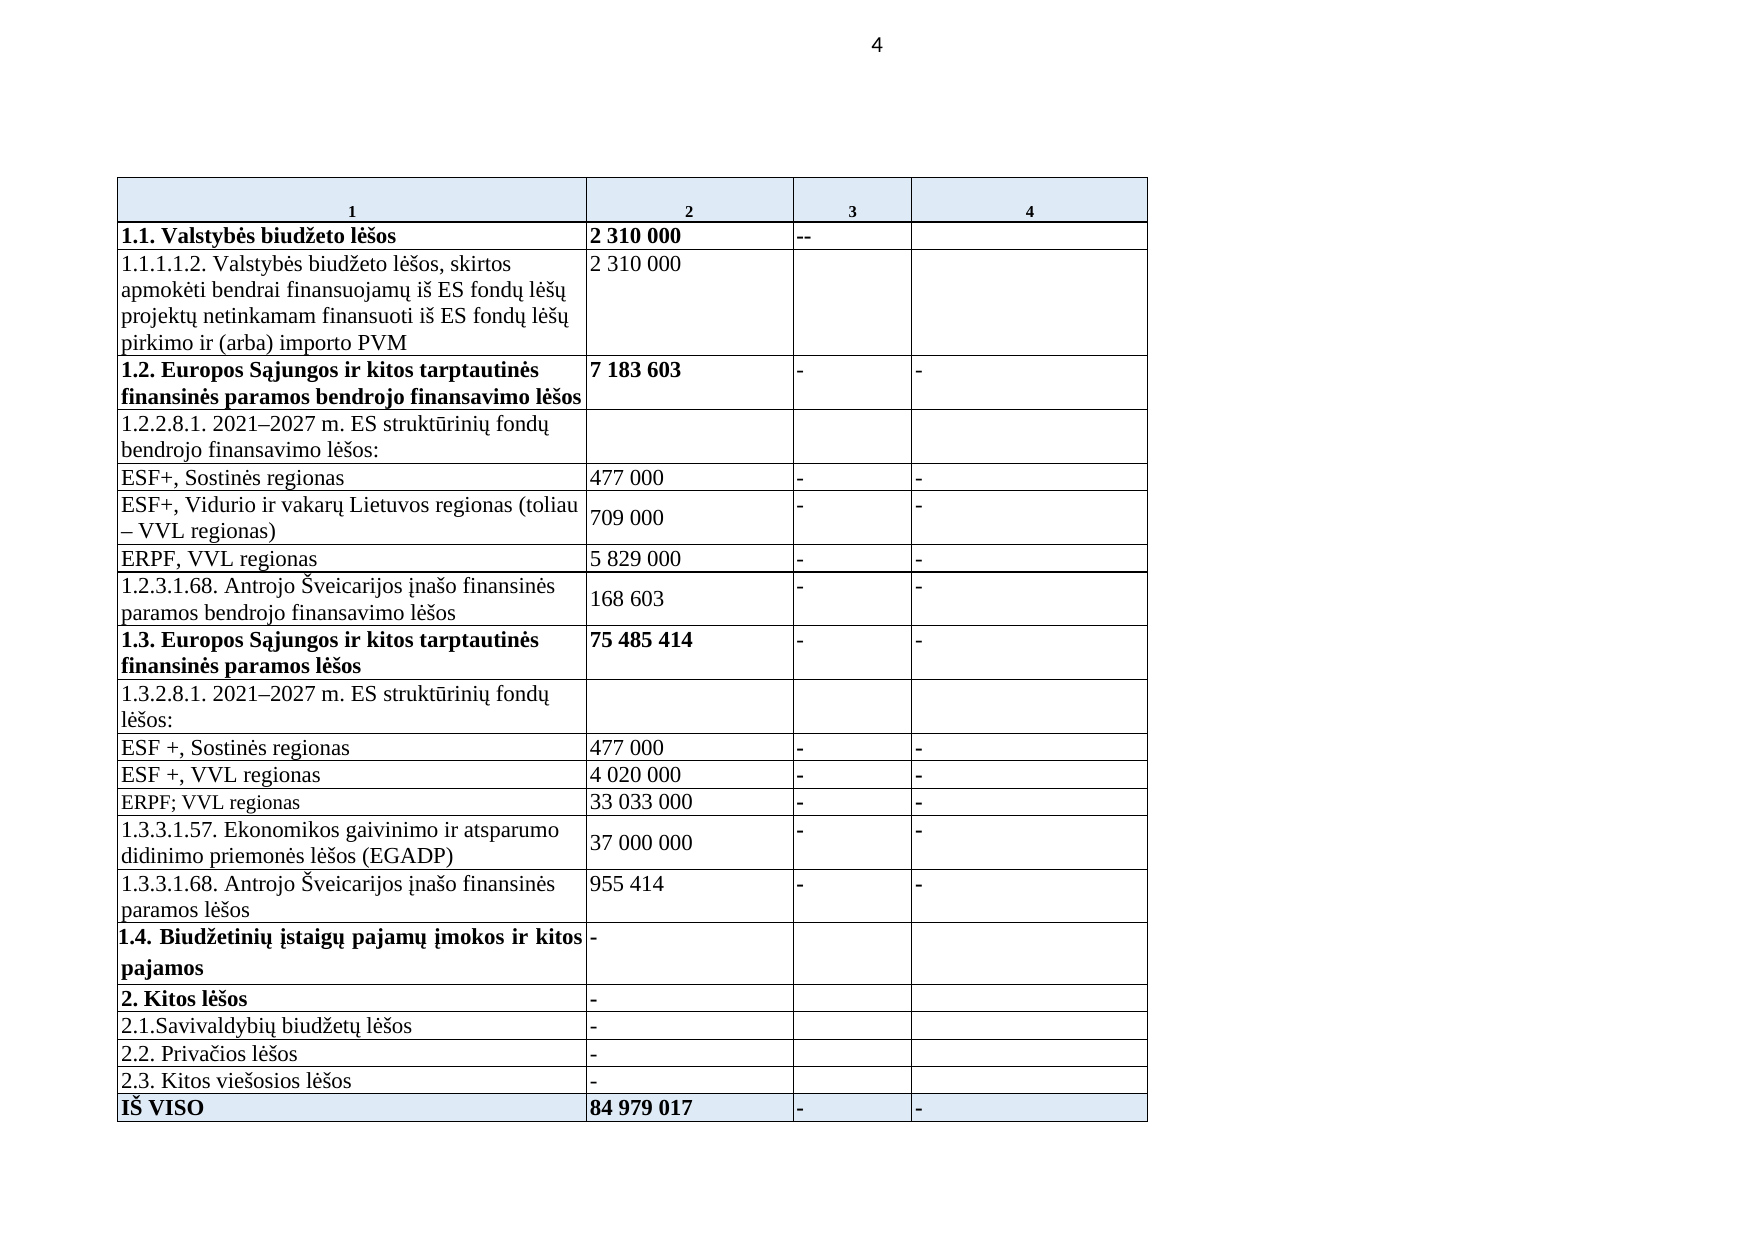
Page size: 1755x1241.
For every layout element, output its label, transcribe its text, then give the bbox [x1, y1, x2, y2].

table_cell [794, 410, 911, 463]
table_cell 75 485 414 [587, 626, 793, 679]
table_cell [587, 680, 793, 733]
table_cell - [912, 356, 1147, 409]
table_cell [794, 923, 911, 984]
table_cell [1148, 922, 1152, 984]
table_cell - [794, 356, 911, 409]
table_cell [1148, 463, 1152, 490]
table_cell [794, 1067, 911, 1093]
table_cell [794, 1040, 911, 1066]
table_cell - [794, 491, 911, 544]
table_cell 2.1.Savivaldybių biudžetų lėšos [118, 1012, 586, 1038]
table_cell [912, 250, 1147, 355]
table_cell 1.3.3.1.68. Antrojo Šveicarijos įnašo finansinės paramos lėšos [118, 870, 586, 922]
table_cell 1.3.2.8.1. 2021–2027 m. ES struktūrinių fondų lėšos: [118, 680, 586, 733]
table_cell [794, 250, 911, 355]
table_cell 2. Kitos lėšos [118, 985, 586, 1011]
table_cell - [794, 464, 911, 490]
table_cell - [587, 923, 793, 984]
table_cell - [794, 789, 911, 815]
table_cell ESF+, Sostinės regionas [118, 464, 586, 490]
table_cell [1148, 355, 1152, 409]
table_cell 1.3. Europos Sąjungos ir kitos tarptautinės finansinės paramos lėšos [118, 626, 586, 679]
table_cell [1148, 760, 1152, 787]
table_cell 1.3.3.1.57. Ekonomikos gaivinimo ir atsparumo didinimo priemonės lėšos (EGADP) [118, 816, 586, 868]
table_cell - [912, 573, 1147, 625]
table_cell [1148, 1093, 1152, 1121]
table_cell 37 000 000 [587, 816, 793, 868]
table_cell - [794, 734, 911, 760]
table_cell 2 [587, 178, 793, 221]
table_cell 1.1. Valstybės biudžeto lėšos [118, 223, 586, 249]
table_cell [1148, 788, 1152, 815]
table_cell - [912, 626, 1147, 679]
table_cell 1.4. Biudžetinių įstaigų pajamų įmokos ir kitos pajamos [118, 923, 586, 984]
table_cell IŠ VISO [118, 1094, 586, 1121]
table_cell [1148, 571, 1152, 625]
table_cell [912, 223, 1147, 249]
table_cell 168 603 [587, 573, 793, 625]
table_cell 477 000 [587, 464, 793, 490]
table_cell [1148, 1066, 1152, 1093]
table_cell 1.2.3.1.68. Antrojo Šveicarijos įnašo finansinės paramos bendrojo finansavimo lėšos [118, 573, 586, 625]
table_cell [912, 410, 1147, 463]
table_cell - [912, 464, 1147, 490]
table_cell [912, 680, 1147, 733]
table_cell [1148, 679, 1152, 733]
table_cell - [794, 761, 911, 787]
table_cell [794, 985, 911, 1011]
table_cell - [912, 491, 1147, 544]
table_cell 1.2.2.8.1. 2021–2027 m. ES struktūrinių fondų bendrojo finansavimo lėšos: [118, 410, 586, 463]
table_cell 2 310 000 [587, 223, 793, 249]
table_cell [1148, 490, 1152, 544]
table_cell - [587, 1012, 793, 1038]
table_cell [912, 1012, 1147, 1038]
table_cell 5 829 000 [587, 545, 793, 571]
table_cell ERPF; VVL regionas [118, 789, 586, 815]
table_cell - [912, 1094, 1147, 1121]
table_cell 477 000 [587, 734, 793, 760]
table_cell ESF+, Vidurio ir vakarų Lietuvos regionas (toliau – VVL regionas) [118, 491, 586, 544]
table_cell - [794, 816, 911, 868]
table_cell [1148, 984, 1152, 1011]
table_cell [912, 985, 1147, 1011]
table_cell 1 [118, 178, 586, 221]
table_cell - [794, 626, 911, 679]
table_cell [912, 923, 1147, 984]
table_cell - [587, 1040, 793, 1066]
table_cell [912, 1067, 1147, 1093]
table_cell - [587, 985, 793, 1011]
table_cell [1148, 815, 1152, 868]
table_cell 2.3. Kitos viešosios lėšos [118, 1067, 586, 1093]
table_cell ESF +, VVL regionas [118, 761, 586, 787]
table_cell - [912, 816, 1147, 868]
table_cell - [912, 545, 1147, 571]
table_cell [1148, 221, 1152, 249]
table_cell -- [794, 223, 911, 249]
table_cell 1.1.1.1.2. Valstybės biudžeto lėšos, skirtos apmokėti bendrai finansuojamų iš ES fondų lėšų projektų netinkamam finansuoti iš ES fondų lėšų pirkimo ir (arba) importo PVM [118, 250, 586, 355]
table_cell [1148, 544, 1152, 571]
table_cell 955 414 [587, 870, 793, 922]
table_cell [1148, 869, 1152, 922]
table_cell 84 979 017 [587, 1094, 793, 1121]
table_cell - [912, 789, 1147, 815]
table_cell 4 020 000 [587, 761, 793, 787]
table_cell [1148, 249, 1152, 355]
table_cell - [912, 761, 1147, 787]
table_cell [1148, 625, 1152, 679]
table_cell [794, 1012, 911, 1038]
table_cell [1148, 1011, 1152, 1038]
table_cell 2.2. Privačios lėšos [118, 1040, 586, 1066]
table_cell 2 310 000 [587, 250, 793, 355]
table_cell - [794, 573, 911, 625]
table_cell ESF +, Sostinės regionas [118, 734, 586, 760]
table_cell - [912, 734, 1147, 760]
table_cell [1148, 1039, 1152, 1066]
table_cell [912, 1040, 1147, 1066]
table_cell - [794, 1094, 911, 1121]
table_cell 3 [794, 178, 911, 221]
table_cell - [794, 545, 911, 571]
table_cell ERPF, VVL regionas [118, 545, 586, 571]
table_cell 709 000 [587, 491, 793, 544]
table_cell [587, 410, 793, 463]
table_cell 7 183 603 [587, 356, 793, 409]
table_cell 1.2. Europos Sąjungos ir kitos tarptautinės finansinės paramos bendrojo finansavimo lėšos [118, 356, 586, 409]
table_cell - [794, 870, 911, 922]
table_cell [1148, 409, 1152, 463]
table_cell [794, 680, 911, 733]
table_cell [1148, 177, 1152, 221]
table_cell 4 [912, 178, 1147, 221]
table_cell [1148, 733, 1152, 760]
table_cell - [587, 1067, 793, 1093]
table_cell - [912, 870, 1147, 922]
table_cell 33 033 000 [587, 789, 793, 815]
